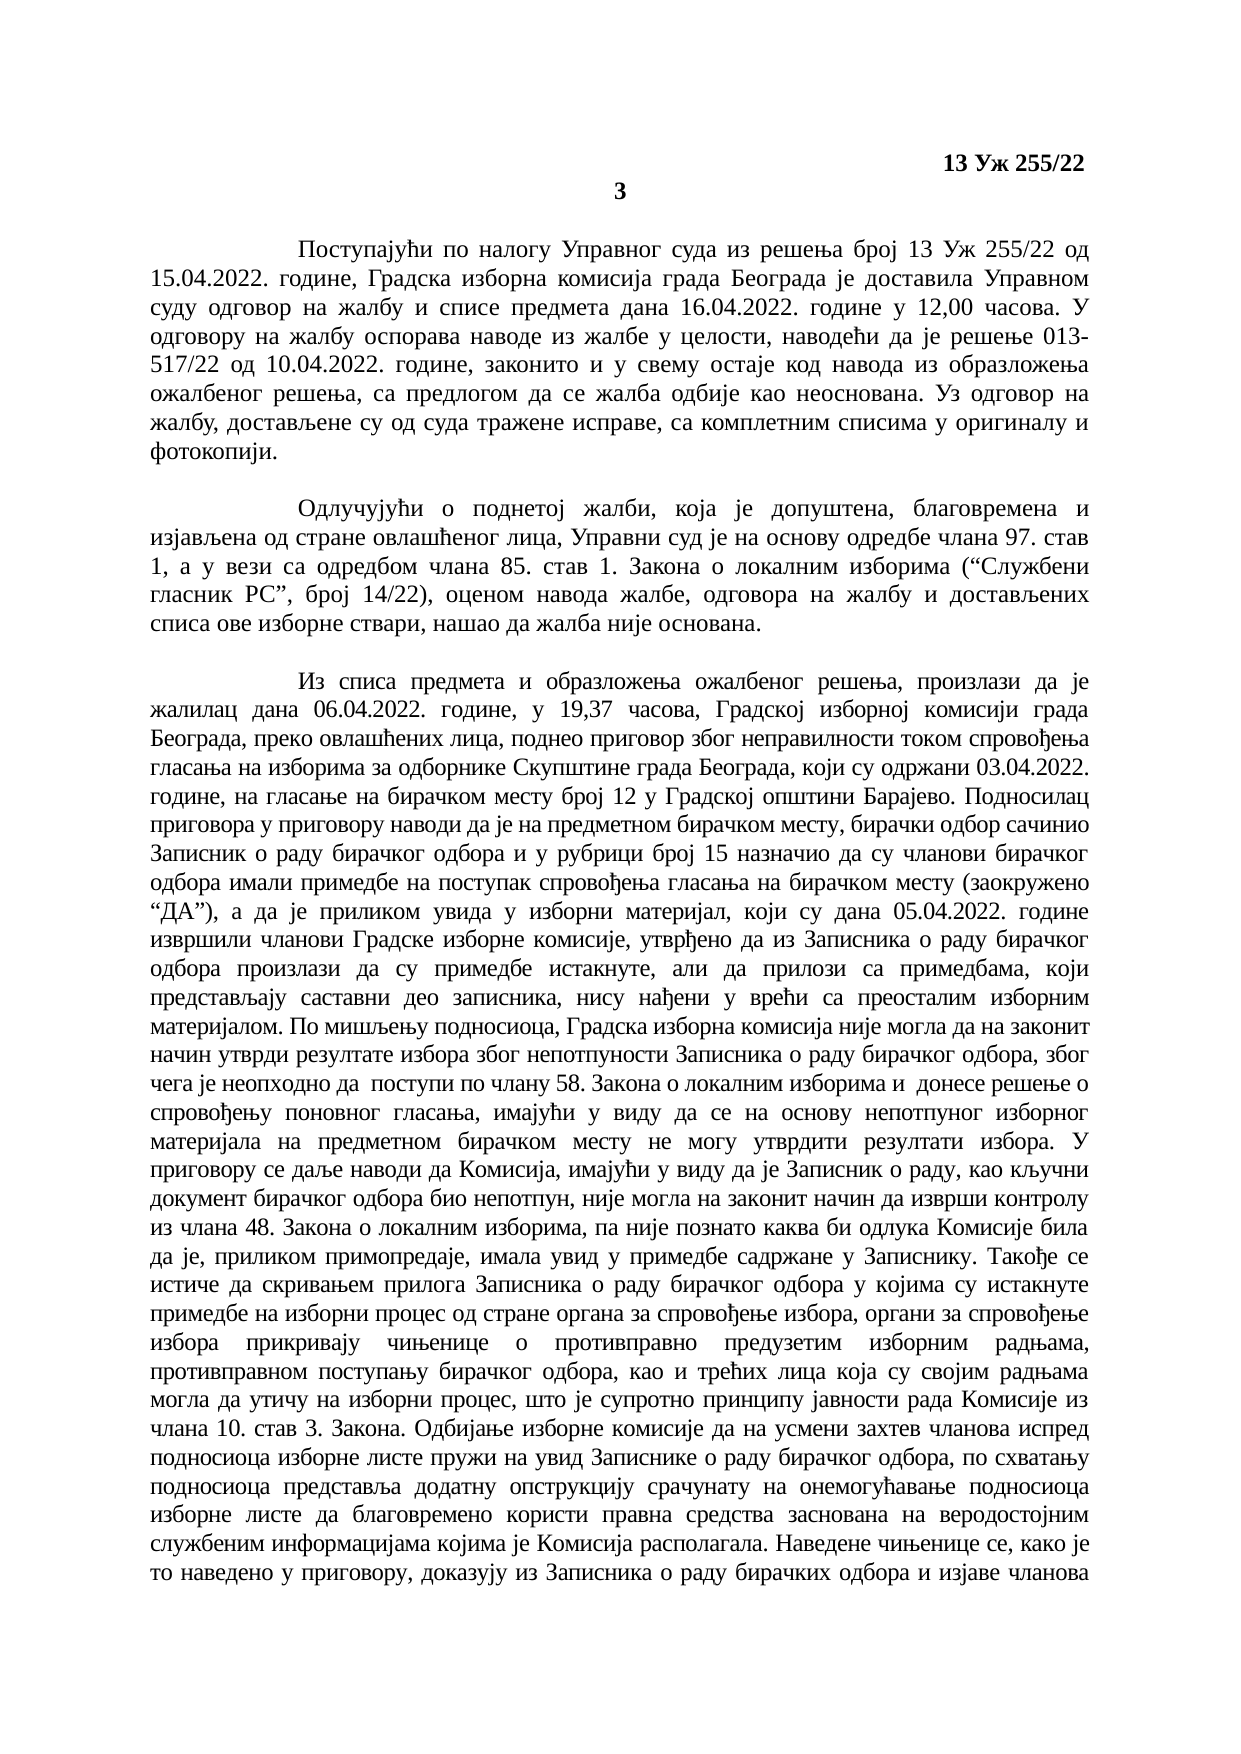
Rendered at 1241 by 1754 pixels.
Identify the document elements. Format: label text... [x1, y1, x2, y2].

text Поступајући по налогу Управног суда из решења број 13 Уж 255/22 од 15.04.2022. године, Градска изборна комисија града Београда је доставила Управном суду одговор на жалбу и списе предмета дана 16.04.2022. године у 12,00 часова. У одговору на жалбу оспорава наводе из жалбе у целости, наводећи да је решење 013-517/22 од 10.04.2022. године, законито и у свему остаје код навода из образложења ожалбеног решења, са предлогом да се жалба одбије као неоснована. Уз одговор на жалбу, достављене су од суда тражене исправе, са комплетним списима у оригиналу и фотокопији. [150, 234, 1090, 464]
text Из списа предмета и образложења ожалбеног решења, произлази да је жалилац дана 06.04.2022. године, у 19,37 часова, Градској изборној комисији града Београда, преко овлашћених лица, поднео приговор због неправилности током спровођења гласања на изборима за одборнике Скупштине града Београда, који су одржани 03.04.2022. године, на гласање на бирачком месту број 12 у Градској општини Барајево. Подносилац приговора у приговору наводи да је на предметном бирачком месту, бирачки одбор сачинио Записник о раду бирачког одбора и у рубрици број 15 назначио да су чланови бирачког одбора имали примедбе на поступак спровођења гласања на бирачком месту (заокружено “ДА”), а да је приликом увида у изборни материјал, који су дана 05.04.2022. године извршили чланови Градске изборне комисије, утврђено да из Записника о раду бирачког одбора произлази да су примедбе истакнуте, али да прилози са примедбама, који представљају саставни део записника, нису нађени у врећи са преосталим изборним материјалом. По мишљењу подносиоца, Градска изборна комисија није могла да на законит начин утврди резултате избора због непотпуности Записника о раду бирачког одбора, због чега је неопходно да поступи по члану 58. Закона о локалним изборима и донесе решење о спровођењу поновног гласања, имајући у виду да се на основу непотпуног изборног материјала на предметном бирачком месту не могу утврдити резултати избора. У приговору се даље наводи да Комисија, имајући у виду да је Записник о раду, као кључни документ бирачког одбора био непотпун, није могла на законит начин да изврши контролу из члана 48. Закона о локалним изборима, па није познато каква би одлука Комисије била да је, приликом примопредаје, имала увид у примедбе садржане у Записнику. Такође се истиче да скривањем прилога Записника о раду бирачког одбора у којима су истакнуте примедбе на изборни процес од стране органа за спровођење избора, органи за спровођење избора прикривају чињенице о противправно предузетим изборним радњама, противправном поступању бирачког одбора, као и трећих лица која су својим радњама могла да утичу на изборни процес, што је супротно принципу јавности рада Комисије из члана 10. став 3. Закона. Одбијање изборне комисије да на усмени захтев чланова испред подносиоца изборне листе пружи на увид Записнике о раду бирачког одбора, по схватању подносиоца представља додатну опструкцију срачунату на онемогућавање подносиоца изборне листе да благовремено користи правна средства заснована на веродостојним службеним информацијама којима је Комисија располагала. Наведене чињенице се, како је то наведено у приговору, доказују из Записника о раду бирачких одбора и изјаве чланова [150, 666, 1090, 1586]
text Одлучујући о поднетој жалби, која је допуштена, благовремена и изјављена од стране овлашћеног лица, Управни суд је на основу одредбе члана 97. став 1, а у вези са одредбом члана 85. став 1. Закона о локалним изборима (“Службени гласник РС”, број 14/22), оценом навода жалбе, одговора на жалбу и достављених списа ове изборне ствари, нашао да жалба није основана. [150, 493, 1090, 637]
